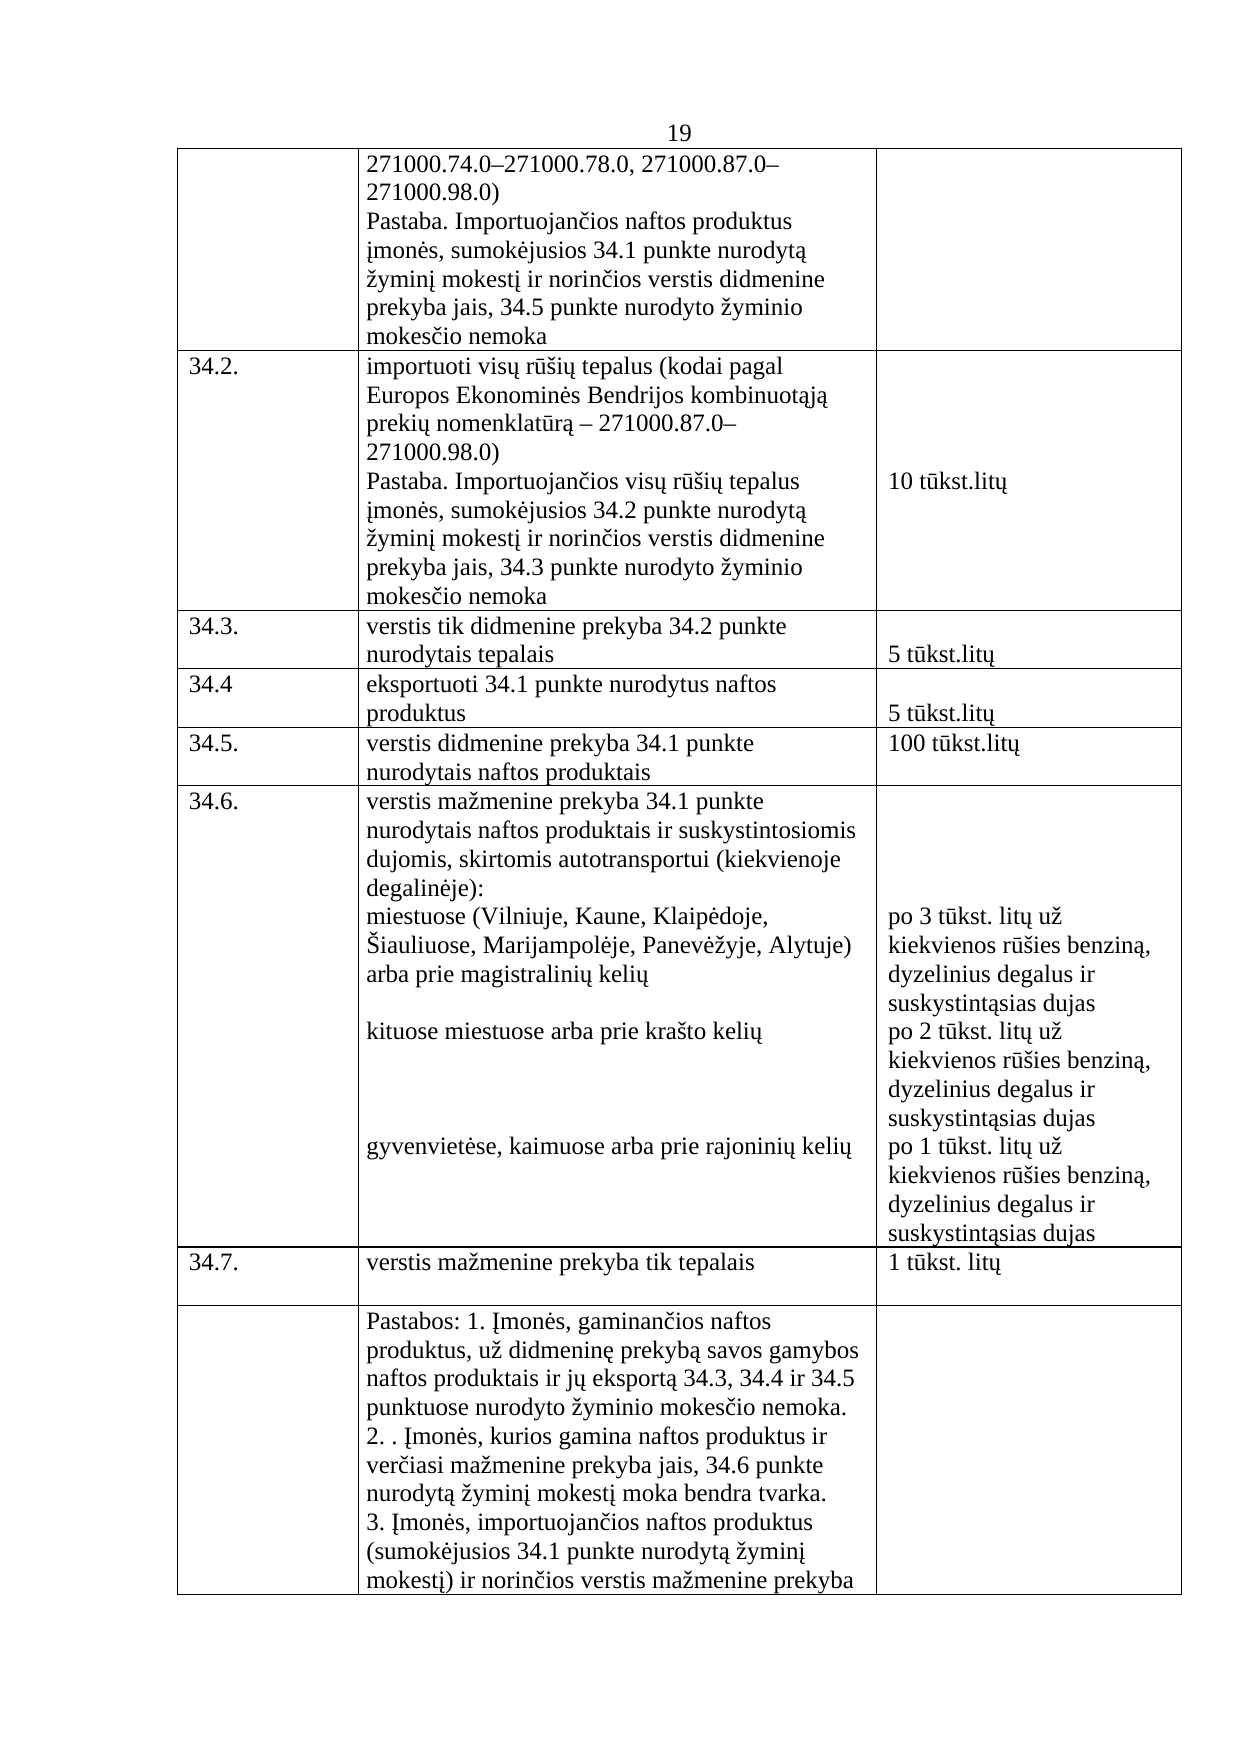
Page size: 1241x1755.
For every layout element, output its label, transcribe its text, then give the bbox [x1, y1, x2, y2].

table_cell po 3 tūkst. litų už kiekvienos rūšies benziną, dyzelinius degalus ir suskystintąsias dujas po 2 tūkst. litų už kiekvienos rūšies benziną, dyzelinius degalus ir suskystintąsias dujas po 1 tūkst. litų už kiekvienos rūšies benziną, dyzelinius degalus ir suskystintąsias dujas [877, 786, 1181, 1246]
table_cell 271000.74.0–271000.78.0, 271000.87.0–271000.98.0) Pastaba. Importuojančios naftos produktus įmonės, sumokėjusios 34.1 punkte nurodytą žyminį mokestį ir norinčios verstis didmenine prekyba jais, 34.5 punkte nurodyto žyminio mokesčio nemoka [359, 149, 876, 350]
table_cell [877, 149, 1181, 350]
table_cell [178, 1306, 358, 1593]
table_cell 34.6. [178, 786, 358, 1246]
table_cell 34.5. [178, 728, 358, 785]
table_cell eksportuoti 34.1 punkte nurodytus naftos produktus [359, 669, 876, 727]
table_cell [178, 149, 358, 350]
table_cell 5 tūkst.litų [877, 611, 1181, 668]
table_cell verstis mažmenine prekyba tik tepalais [359, 1248, 876, 1305]
table_cell verstis tik didmenine prekyba 34.2 punkte nurodytais tepalais [359, 611, 876, 668]
table_cell 1 tūkst. litų [877, 1248, 1181, 1305]
table_cell [877, 1306, 1181, 1593]
table_cell 34.2. [178, 351, 358, 610]
table_cell importuoti visų rūšių tepalus (kodai pagal Europos Ekonominės Bendrijos kombinuotąją prekių nomenklatūrą – 271000.87.0–271000.98.0) Pastaba. Importuojančios visų rūšių tepalus įmonės, sumokėjusios 34.2 punkte nurodytą žyminį mokestį ir norinčios verstis didmenine prekyba jais, 34.3 punkte nurodyto žyminio mokesčio nemoka [359, 351, 876, 610]
table_cell 10 tūkst.litų [877, 351, 1181, 610]
table_cell Pastabos: 1. Įmonės, gaminančios naftos produktus, už didmeninę prekybą savos gamybos naftos produktais ir jų eksportą 34.3, 34.4 ir 34.5 punktuose nurodyto žyminio mokesčio nemoka. 2. . Įmonės, kurios gamina naftos produktus ir verčiasi mažmenine prekyba jais, 34.6 punkte nurodytą žyminį mokestį moka bendra tvarka. 3. Įmonės, importuojančios naftos produktus (sumokėjusios 34.1 punkte nurodytą žyminį mokestį) ir norinčios verstis mažmenine prekyba [359, 1306, 876, 1593]
table_cell 34.4 [178, 669, 358, 727]
table_cell 100 tūkst.litų [877, 728, 1181, 785]
table_cell 34.7. [178, 1248, 358, 1305]
table_cell verstis didmenine prekyba 34.1 punkte nurodytais naftos produktais [359, 728, 876, 785]
table_cell 34.3. [178, 611, 358, 668]
table_cell 5 tūkst.litų [877, 669, 1181, 727]
table_cell verstis mažmenine prekyba 34.1 punkte nurodytais naftos produktais ir suskystintosiomis dujomis, skirtomis autotransportui (kiekvienoje degalinėje): miestuose (Vilniuje, Kaune, Klaipėdoje, Šiauliuose, Marijampolėje, Panevėžyje, Alytuje) arba prie magistralinių kelių kituose miestuose arba prie krašto kelių gyvenvietėse, kaimuose arba prie rajoninių kelių [359, 786, 876, 1246]
